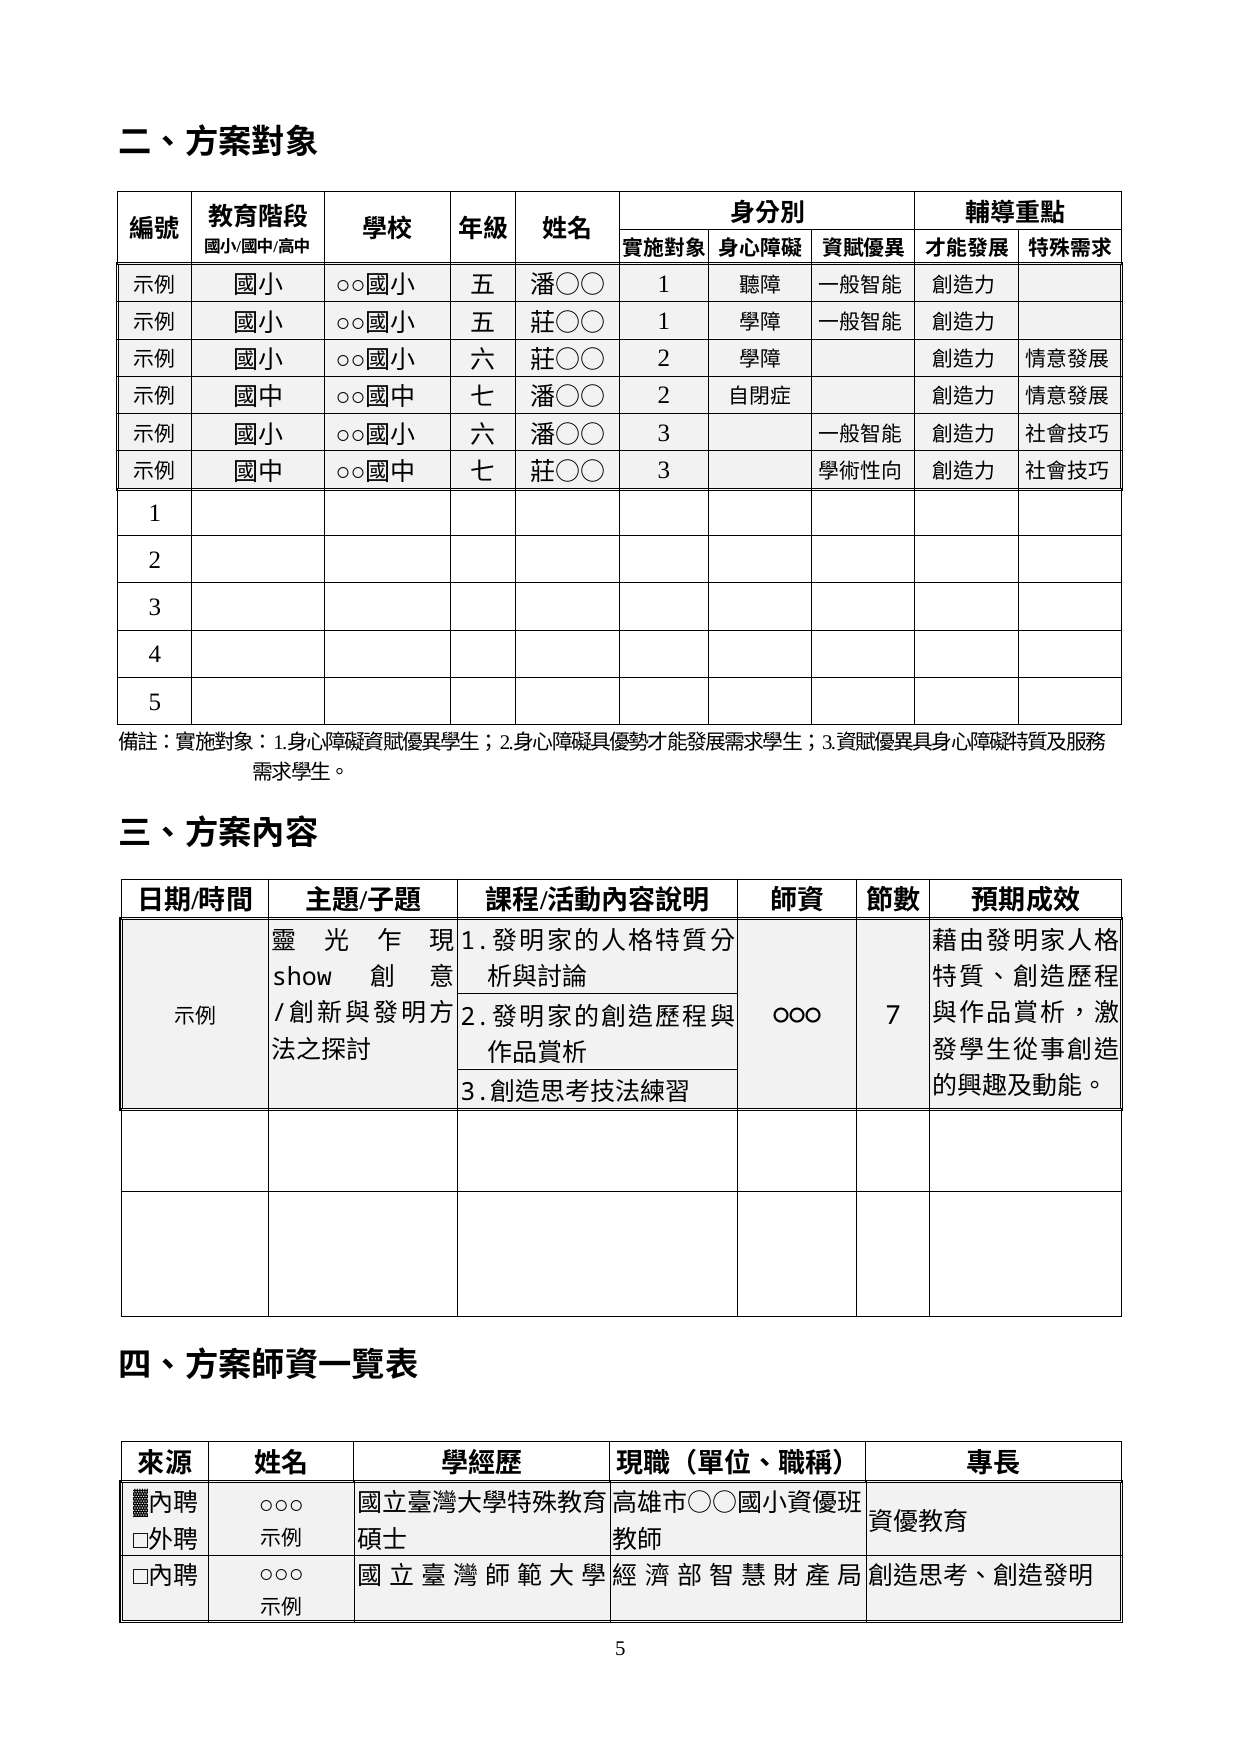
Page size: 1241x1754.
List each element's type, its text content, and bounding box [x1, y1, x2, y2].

table_cell 莊○○ [516, 302, 619, 338]
table_cell [738, 1192, 856, 1316]
table_cell 創造力 [915, 414, 1018, 450]
table_cell 2 [620, 340, 708, 376]
table_cell [516, 491, 619, 535]
table_cell [857, 1192, 929, 1316]
table_cell 國立臺灣師範大學 [355, 1556, 610, 1620]
table_cell [516, 678, 619, 724]
table_cell [325, 491, 450, 535]
table_cell 創造力 [915, 340, 1018, 376]
table_cell 1.發明家的人格特質分析與討論 [458, 920, 737, 993]
table_cell 3.創造思考技法練習 [458, 1070, 737, 1108]
table_cell 學障 [709, 302, 811, 338]
table_cell [812, 340, 914, 376]
table_cell 3 [620, 414, 708, 450]
table_cell 學障 [709, 340, 811, 376]
table_cell [451, 536, 515, 582]
table_cell [857, 1111, 929, 1191]
table_cell 國小 [192, 340, 324, 376]
table_cell 國小 [192, 302, 324, 338]
table_cell [122, 1111, 268, 1191]
table_cell [1019, 631, 1121, 677]
table_cell 4 [118, 631, 191, 677]
table_header 課程/活動內容說明 [458, 880, 737, 917]
table_cell [812, 678, 914, 724]
table_cell [812, 631, 914, 677]
table_header 師資 [738, 880, 856, 917]
table_cell 五 [451, 302, 515, 338]
table_header 學經歷 [354, 1442, 609, 1480]
table_cell [451, 491, 515, 535]
table_cell [709, 678, 811, 724]
table_cell 特殊需求 [1019, 230, 1121, 262]
table_cell [325, 631, 450, 677]
table_cell 示例 [119, 451, 191, 488]
table_cell 七 [451, 451, 515, 488]
table_cell ○○國中 [325, 451, 450, 488]
table_cell [812, 377, 914, 413]
table_header 專長 [866, 1442, 1121, 1480]
table_header 學校 [325, 192, 450, 262]
table_cell 創造力 [915, 265, 1018, 301]
table_cell 情意發展 [1019, 377, 1120, 413]
table_cell 2 [118, 536, 191, 582]
table_cell 一般智能 [812, 265, 914, 301]
table_cell 七 [451, 377, 515, 413]
table_cell 示例 [123, 920, 268, 1108]
table_cell [325, 678, 450, 724]
table_header 輔導重點 [915, 192, 1121, 228]
table_cell 國小 [192, 265, 324, 301]
table_cell 1 [620, 265, 708, 301]
table_cell [1019, 678, 1121, 724]
table_cell [516, 536, 619, 582]
table_cell [192, 536, 324, 582]
table_cell [709, 451, 811, 488]
table_cell [122, 1192, 268, 1316]
table_cell [325, 536, 450, 582]
table_cell 潘○○ [516, 265, 619, 301]
table_cell 情意發展 [1019, 340, 1120, 376]
text 備註：實施對象：1.身心障礙資賦優異學生；2.身心障礙具優勢才能發展需求學生；3.資賦優異具身心障礙特質及服務需求學生。 [118, 725, 1122, 786]
table_cell 實施對象 [620, 230, 708, 262]
table_cell 身心障礙 [709, 230, 811, 262]
table_header 年級 [451, 192, 515, 262]
table_cell 2.發明家的創造歷程與作品賞析 [458, 994, 737, 1068]
table_cell 五 [451, 265, 515, 301]
table_cell [709, 631, 811, 677]
table_cell [709, 491, 811, 535]
table_header 日期/時間 [122, 880, 268, 917]
table_cell 社會技巧 [1019, 414, 1120, 450]
table_cell [620, 536, 708, 582]
text 二、方案對象 [118, 114, 1122, 164]
table_cell [915, 583, 1018, 629]
table_cell 藉由發明家人格特質、創造歷程與作品賞析，激發學生從事創造的興趣及動能。 [930, 920, 1120, 1108]
table_cell 創造思考、創造發明 [867, 1556, 1120, 1620]
table_cell ○○國小 [325, 265, 450, 301]
table_header 節數 [857, 880, 929, 917]
table_cell 六 [451, 340, 515, 376]
table_cell □內聘 [123, 1556, 208, 1620]
table_cell [269, 1192, 457, 1316]
table_cell ○○國小 [325, 302, 450, 338]
table_cell 靈光乍現 show創意 /創新與發明方法之探討 [269, 920, 457, 1108]
table_cell [812, 536, 914, 582]
table_cell 創造力 [915, 377, 1018, 413]
text 四、方案師資一覽表 [118, 1336, 1122, 1386]
table_cell 7 [857, 920, 929, 1108]
table_cell [1019, 491, 1121, 535]
table_header 姓名 [516, 192, 619, 262]
table_cell [1019, 265, 1120, 301]
table_cell [1019, 536, 1121, 582]
table_cell 資優教育 [867, 1483, 1120, 1555]
table_cell 示例 [119, 302, 191, 338]
table_cell 國中 [192, 451, 324, 488]
table_cell [915, 678, 1018, 724]
table_cell 國小 [192, 414, 324, 450]
table_cell 示例 [119, 340, 191, 376]
table_cell [458, 1111, 737, 1191]
table_cell [620, 678, 708, 724]
table_cell [1019, 302, 1120, 338]
table_cell 創造力 [915, 302, 1018, 338]
table_cell [451, 631, 515, 677]
table_cell ○○○ [738, 920, 856, 1108]
table_cell [516, 631, 619, 677]
table_cell [812, 491, 914, 535]
table_cell 示例 [119, 414, 191, 450]
table_cell 莊○○ [516, 451, 619, 488]
table_cell 六 [451, 414, 515, 450]
table_cell [192, 583, 324, 629]
table_header 姓名 [209, 1442, 353, 1480]
table_cell 國中 [192, 377, 324, 413]
table_header 現職（單位、職稱） [610, 1442, 865, 1480]
table_cell [738, 1111, 856, 1191]
table_cell 潘○○ [516, 414, 619, 450]
table_cell 高雄市○○國小資優班教師 [611, 1483, 866, 1555]
table_cell [325, 583, 450, 629]
table_header 教育階段 國小/國中/高中 [192, 192, 324, 262]
table_cell 3 [620, 451, 708, 488]
table_cell [709, 583, 811, 629]
table_cell [709, 414, 811, 450]
table_cell ○○○ 示例 [209, 1483, 354, 1555]
table_cell 莊○○ [516, 340, 619, 376]
table_cell 2 [620, 377, 708, 413]
table_cell [915, 491, 1018, 535]
table_header 身分別 [620, 192, 914, 228]
table_cell 示例 [119, 377, 191, 413]
table_cell [930, 1192, 1121, 1316]
table_cell [915, 631, 1018, 677]
table_cell [451, 678, 515, 724]
table_cell 才能發展 [915, 230, 1018, 262]
table_cell 一般智能 [812, 414, 914, 450]
table_cell 1 [118, 491, 191, 535]
table_cell [192, 678, 324, 724]
table_cell 示例 [119, 265, 191, 301]
table_cell [709, 536, 811, 582]
text 三、方案內容 [118, 804, 1122, 854]
table_cell [516, 583, 619, 629]
table_cell [192, 491, 324, 535]
table_cell 潘○○ [516, 377, 619, 413]
table_cell [620, 631, 708, 677]
table_header 預期成效 [930, 880, 1121, 917]
table_cell 學術性向 [812, 451, 914, 488]
table_cell ▓內聘 □外聘 [123, 1483, 208, 1555]
table_cell 一般智能 [812, 302, 914, 338]
table_header 來源 [122, 1442, 208, 1480]
table_cell [620, 583, 708, 629]
table_cell 經濟部智慧財產局 [611, 1556, 866, 1620]
table_header 編號 [118, 192, 191, 262]
table_cell [930, 1111, 1121, 1191]
table_cell 3 [118, 583, 191, 629]
table_cell [1019, 583, 1121, 629]
table_cell 5 [118, 678, 191, 724]
table_cell ○○國小 [325, 414, 450, 450]
table_cell [451, 583, 515, 629]
table_cell 資賦優異 [812, 230, 914, 262]
table_cell 1 [620, 302, 708, 338]
table_cell 創造力 [915, 451, 1018, 488]
table_cell 社會技巧 [1019, 451, 1120, 488]
table_cell [269, 1111, 457, 1191]
table_cell ○○國中 [325, 377, 450, 413]
table_header 主題/子題 [269, 880, 457, 917]
table_cell 國立臺灣大學特殊教育碩士 [355, 1483, 610, 1555]
table_cell 聽障 [709, 265, 811, 301]
table_cell [812, 583, 914, 629]
table_cell [620, 491, 708, 535]
table_cell 自閉症 [709, 377, 811, 413]
table_cell [915, 536, 1018, 582]
table_cell ○○○ 示例 [209, 1556, 354, 1620]
table_cell [458, 1192, 737, 1316]
table_cell [192, 631, 324, 677]
table_cell ○○國小 [325, 340, 450, 376]
